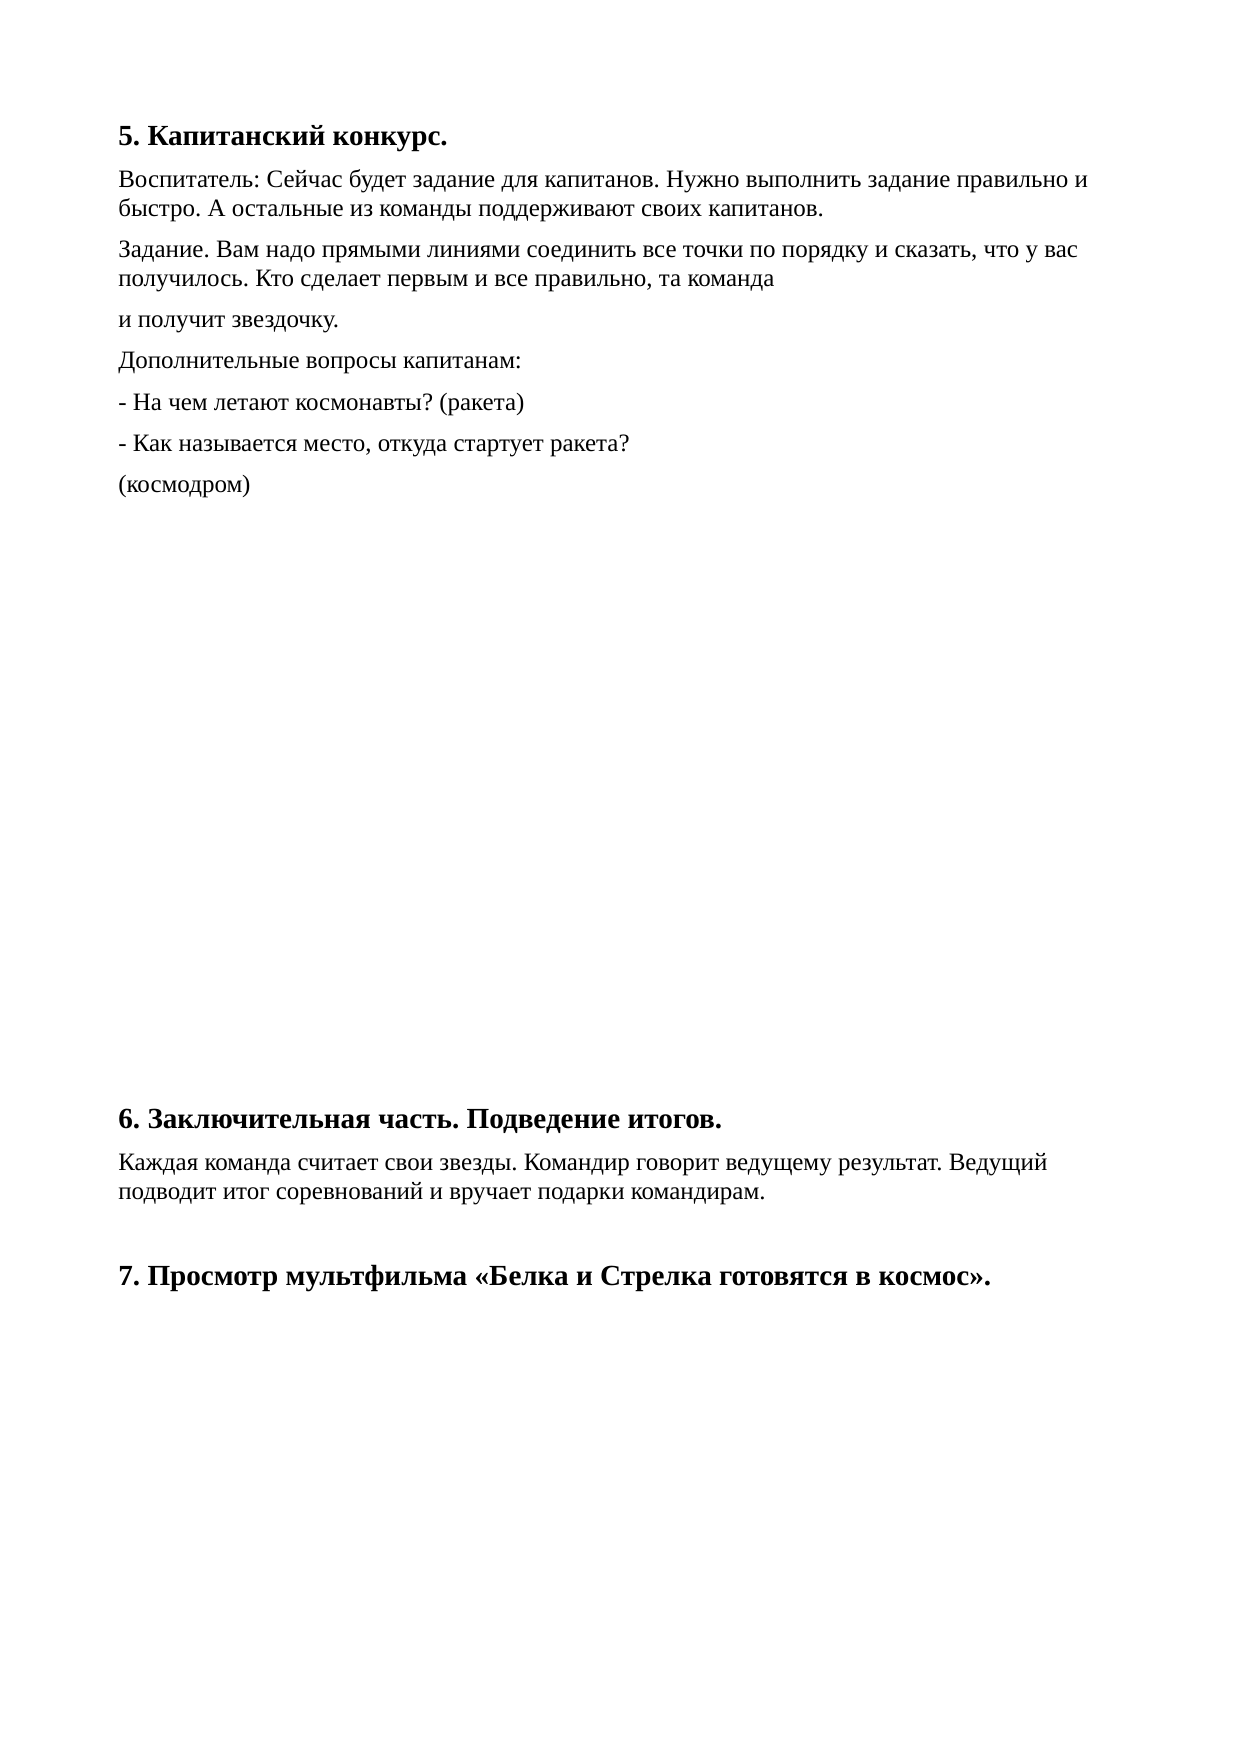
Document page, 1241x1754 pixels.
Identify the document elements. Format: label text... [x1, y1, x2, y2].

text Дополнительные вопросы капитанам: [118, 345, 1122, 374]
text Задание. Вам надо прямыми линиями соединить все точки по порядку и сказать, что у вас получилось. Кто сделает первым и все правильно, та команда [118, 234, 1122, 292]
text Каждая команда считает свои звезды. Командир говорит ведущему результат. Ведущий подводит итог соревнований и вручает подарки командирам. [118, 1147, 1122, 1204]
text (космодром) [118, 469, 1122, 498]
text Воспитатель: Сейчас будет задание для капитанов. Нужно выполнить задание правильно и быстро. А остальные из команды поддерживают своих капитанов. [118, 164, 1122, 222]
text и получит звездочку. [118, 304, 1122, 333]
text - На чем летают космонавты? (ракета) [118, 387, 1122, 415]
text 5. Капитанский конкурс. [118, 118, 1122, 152]
text 6. Заключительная часть. Подведение итогов. [118, 1101, 1122, 1134]
text 7. Просмотр мультфильма «Белка и Стрелка готовятся в космос». [118, 1258, 1122, 1292]
text - Как называется место, откуда стартует ракета? [118, 428, 1122, 457]
